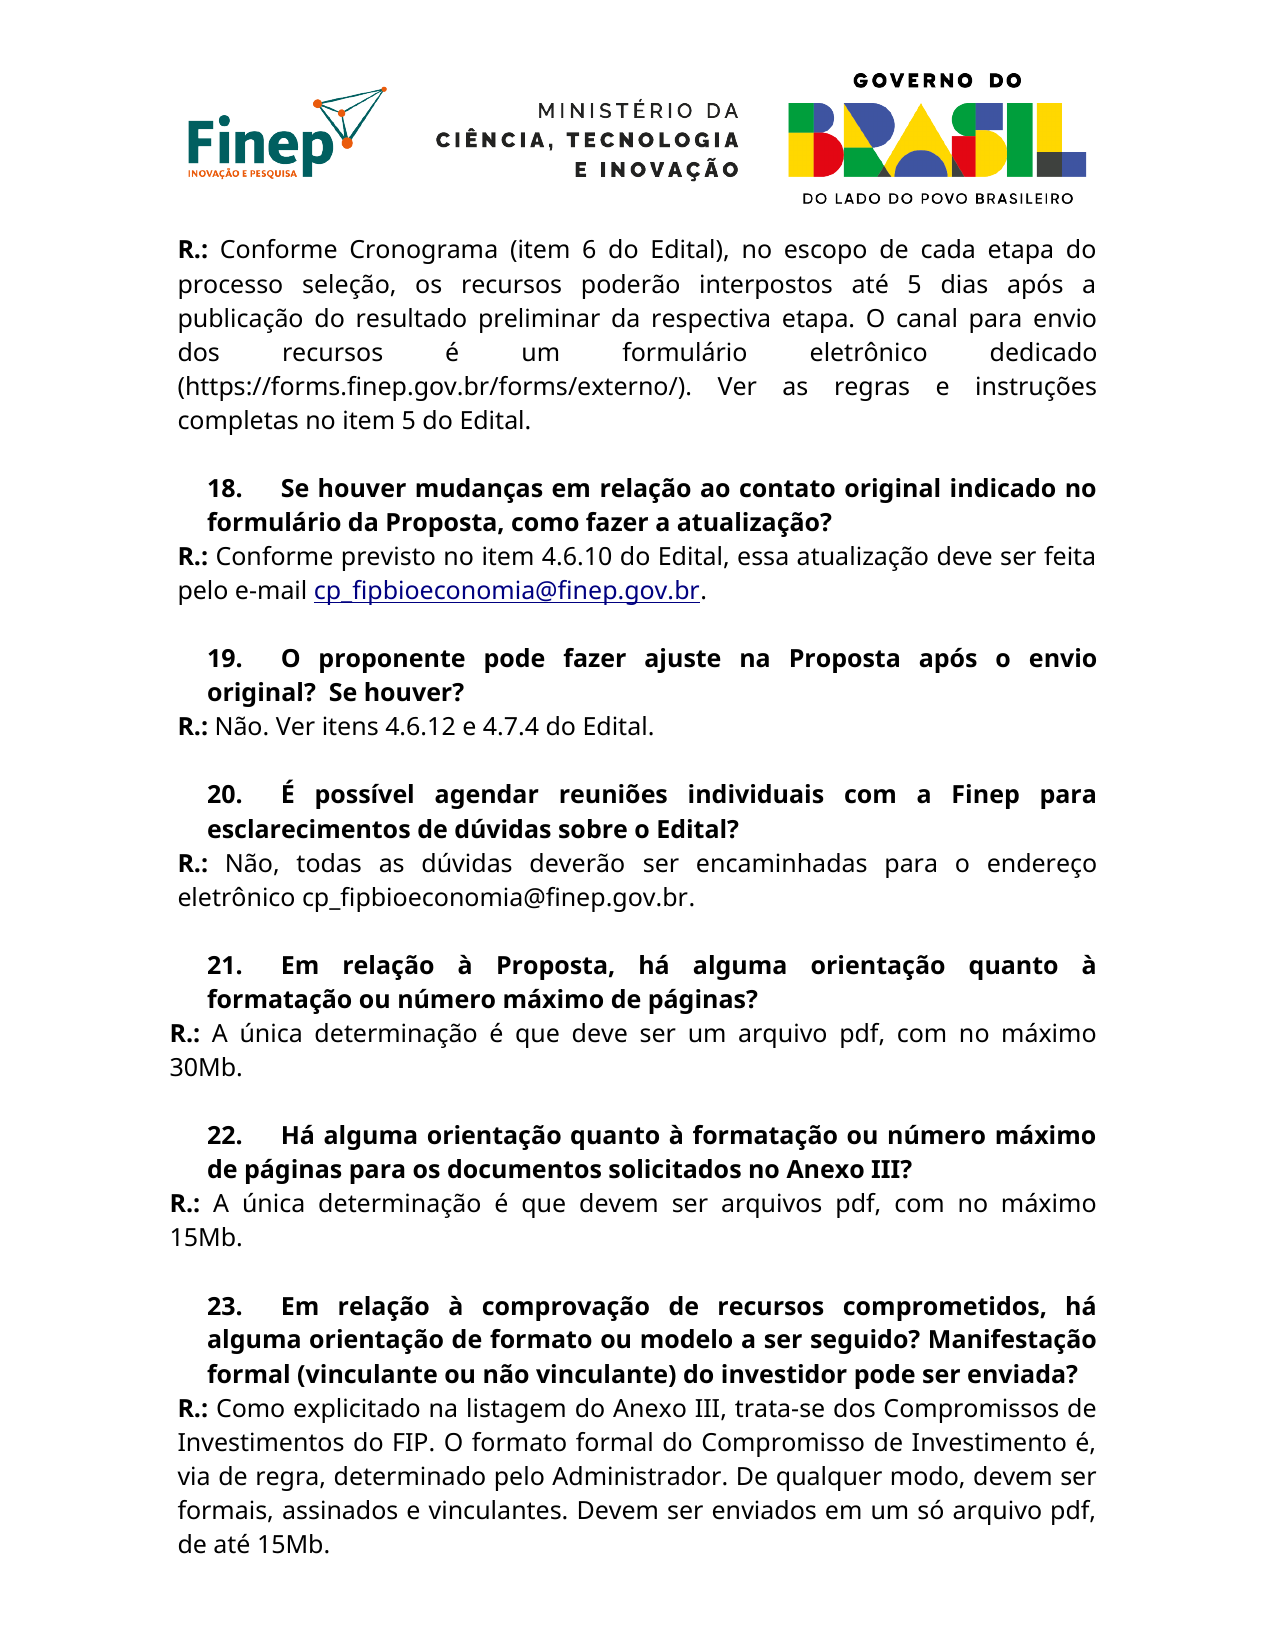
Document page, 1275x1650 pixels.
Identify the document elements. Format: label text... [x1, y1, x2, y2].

text R.: Conforme previsto no item 4.6.10 do Edital, essa atualização deve ser feita pelo e-mail cp_fipbioeconomia@finep.gov.br. [177, 539, 1098, 607]
text R.: A única determinação é que deve ser um arquivo pdf, com no máximo 30Mb. [169, 1016, 1098, 1084]
text R.: A única determinação é que devem ser arquivos pdf, com no máximo 15Mb. [169, 1186, 1098, 1254]
list É possível agendar reuniões individuais com a Finep para esclarecimentos de dúvidas sobre o Edital? [207, 777, 1098, 845]
list Em relação à comprovação de recursos comprometidos, há alguma orientação de formato ou modelo a ser seguido? Manifestação formal (vinculante ou não vinculante) do investidor pode ser enviada? [207, 1288, 1098, 1390]
text R.: Não. Ver itens 4.6.12 e 4.7.4 do Edital. [177, 709, 1098, 743]
text R.: Não, todas as dúvidas deverão ser encaminhadas para o endereço eletrônico cp_fipbioeconomia@finep.gov.br. [177, 845, 1098, 913]
list Se houver mudanças em relação ao contato original indicado no formulário da Proposta, como fazer a atualização? [207, 471, 1098, 539]
text R.: Conforme Cronograma (item 6 do Edital), no escopo de cada etapa do processo seleção, os recursos poderão interpostos até 5 dias após a publicação do resultado preliminar da respectiva etapa. O canal para envio dos recursos é um formulário eletrônico dedicado (https://forms.finep.gov.br/forms/externo/). Ver as regras e instruções completas no item 5 do Edital. [177, 232, 1098, 437]
list Em relação à Proposta, há alguma orientação quanto à formatação ou número máximo de páginas? [207, 947, 1098, 1016]
list O proponente pode fazer ajuste na Proposta após o envio original? Se houver? [207, 641, 1098, 709]
text R.: Como explicitado na listagem do Anexo III, trata-se dos Compromissos de Investimentos do FIP. O formato formal do Compromisso de Investimento é, via de regra, determinado pelo Administrador. De qualquer modo, devem ser formais, assinados e vinculantes. Devem ser enviados em um só arquivo pdf, de até 15Mb. [177, 1390, 1098, 1561]
list Há alguma orientação quanto à formatação ou número máximo de páginas para os documentos solicitados no Anexo III? [207, 1118, 1098, 1186]
